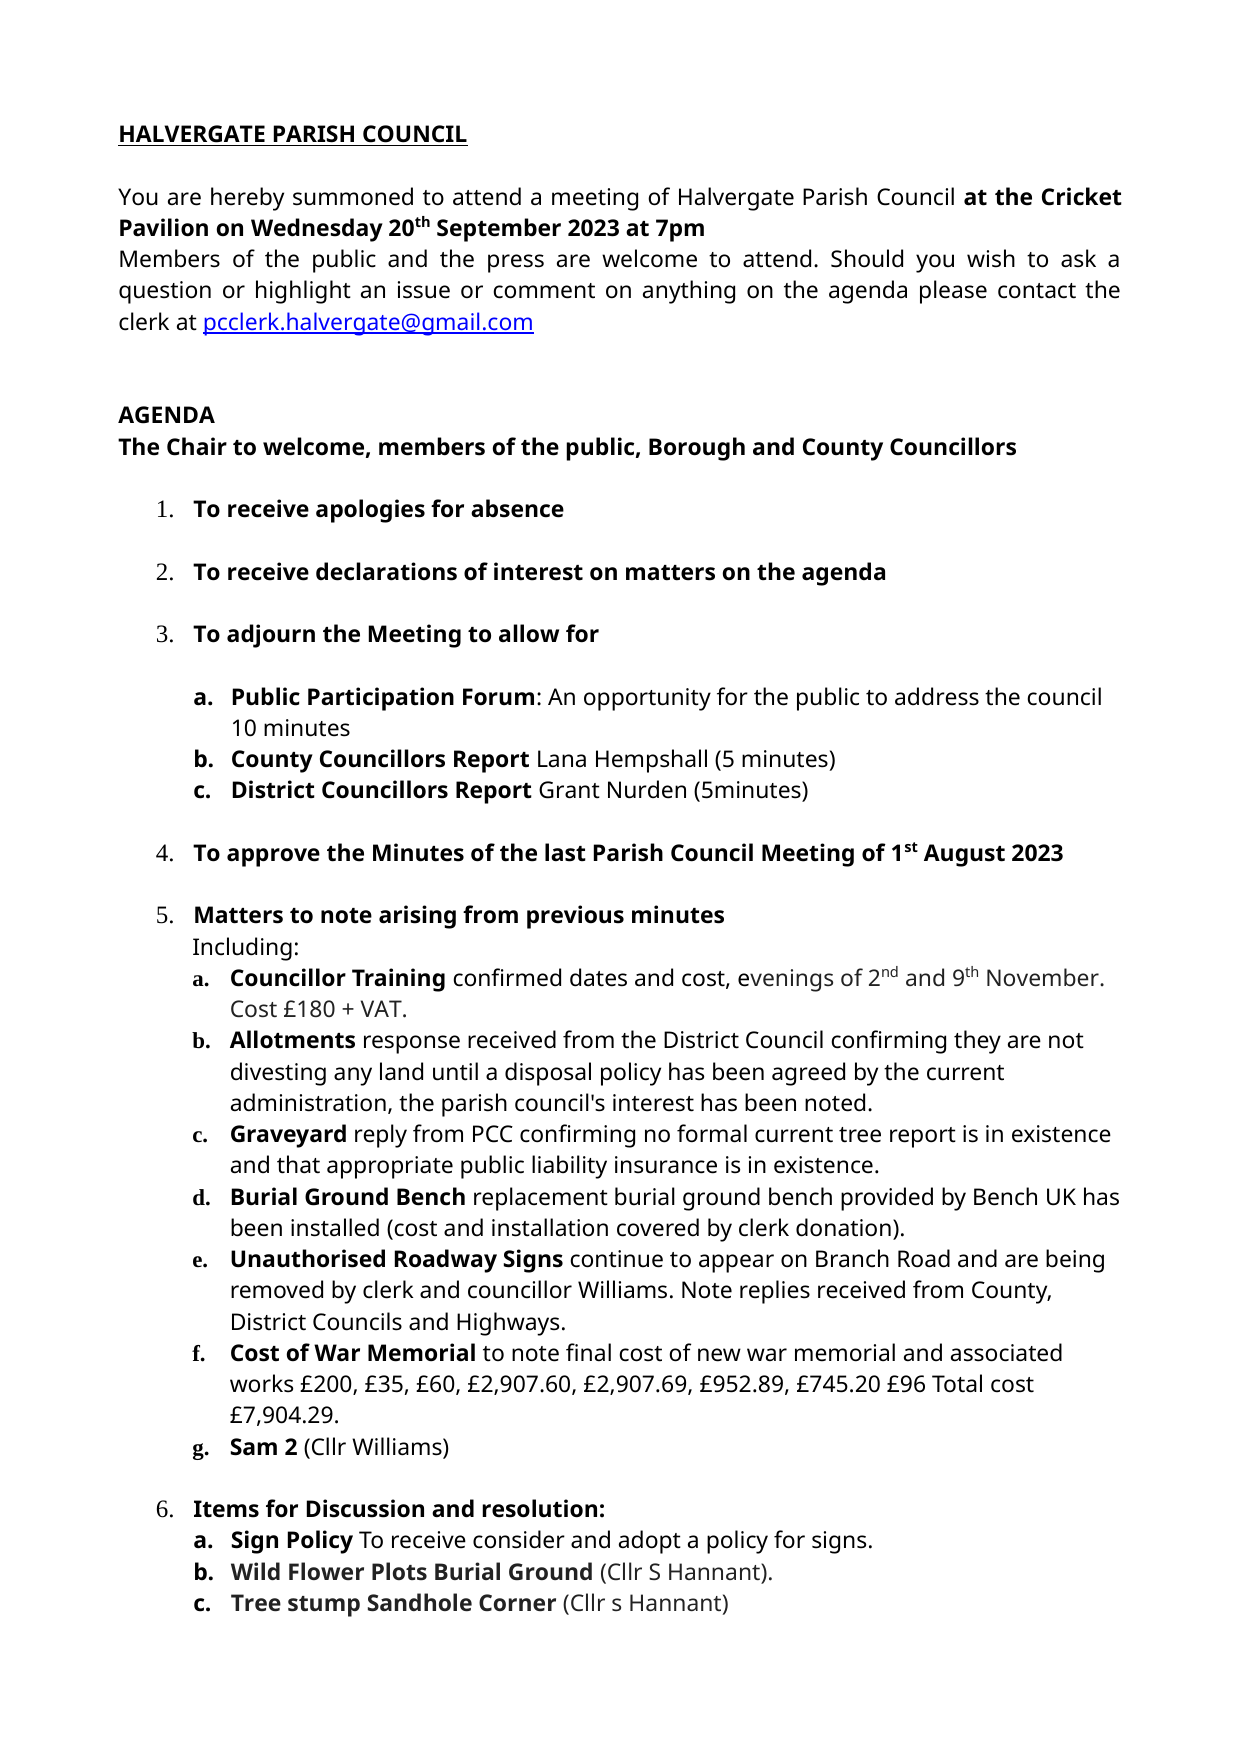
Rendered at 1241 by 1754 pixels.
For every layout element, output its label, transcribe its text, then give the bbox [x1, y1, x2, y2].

list Burial Ground Bench replacement burial ground bench provided by Bench UK has been installed (cost and installation covered by clerk donation). [192, 1181, 1122, 1243]
list Tree stump Sandhole Corner (Cllr s Hannant) [193, 1587, 1122, 1618]
list Cost of War Memorial to note final cost of new war memorial and associated works £200, £35, £60, £2,907.60, £2,907.69, £952.89, £745.20 £96 Total cost £7,904.29. [192, 1337, 1122, 1431]
list Graveyard reply from PCC confirming no formal current tree report is in existence and that appropriate public liability insurance is in existence. [192, 1118, 1122, 1181]
text You are hereby summoned to attend a meeting of Halvergate Parish Council at the Cricket Pavilion on Wednesday 20th September 2023 at 7pm [118, 181, 1122, 243]
text AGENDA [118, 337, 1122, 431]
list Items for Discussion and resolution: [156, 1493, 1122, 1524]
list Allotments response received from the District Council confirming they are not divesting any land until a disposal policy has been agreed by the current administration, the parish council's interest has been noted. [192, 1024, 1122, 1118]
text Including: [118, 931, 1122, 962]
text HALVERGATE PARISH COUNCIL [118, 118, 1122, 149]
list Matters to note arising from previous minutes [156, 899, 1122, 931]
list Sam 2 (Cllr Williams) [192, 1431, 1122, 1462]
list Councillor Training confirmed dates and cost, evenings of 2nd and 9th November. Cost £180 + VAT. [192, 962, 1122, 1024]
list County Councillors Report Lana Hempshall (5 minutes) [193, 743, 1122, 774]
list Unauthorised Roadway Signs continue to appear on Branch Road and are being removed by clerk and councillor Williams. Note replies received from County, District Councils and Highways. [192, 1243, 1122, 1337]
list To adjourn the Meeting to allow for [156, 618, 1122, 649]
list To receive apologies for absence [156, 493, 1122, 524]
text Members of the public and the press are welcome to attend. Should you wish to ask a question or highlight an issue or comment on anything on the agenda please contact the clerk at pcclerk.halvergate@gmail.com [118, 243, 1122, 337]
list Wild Flower Plots Burial Ground (Cllr S Hannant). [193, 1556, 1122, 1587]
list Public Participation Forum: An opportunity for the public to address the council 10 minutes [193, 681, 1122, 743]
list Sign Policy To receive consider and adopt a policy for signs. [193, 1524, 1122, 1556]
text The Chair to welcome, members of the public, Borough and County Councillors [118, 431, 1122, 462]
list To receive declarations of interest on matters on the agenda [156, 556, 1122, 587]
list District Councillors Report Grant Nurden (5minutes) [193, 774, 1122, 806]
list To approve the Minutes of the last Parish Council Meeting of 1st August 2023 [156, 837, 1122, 868]
